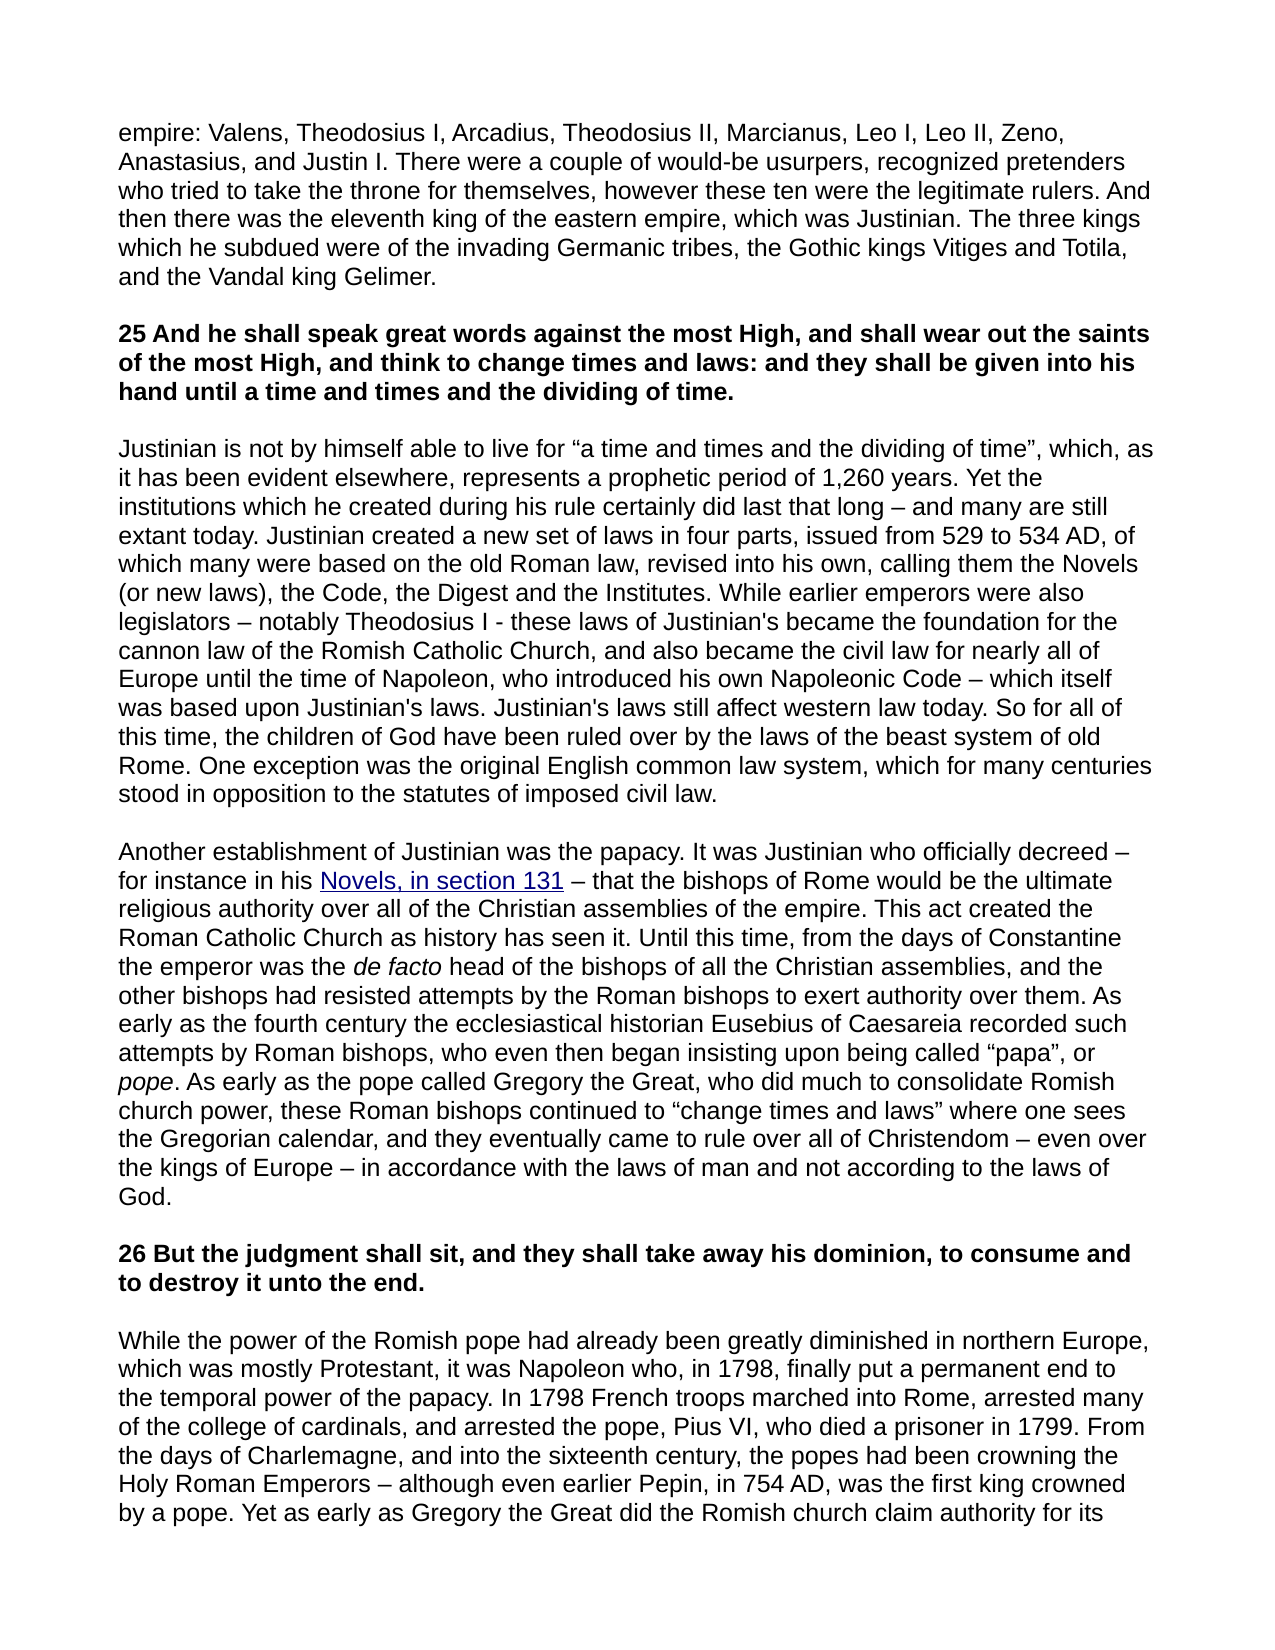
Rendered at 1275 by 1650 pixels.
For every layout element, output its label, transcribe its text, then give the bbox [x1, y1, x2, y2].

text empire: Valens, Theodosius I, Arcadius, Theodosius II, Marcianus, Leo I, Leo II, Zeno, Anastasius, and Justin I. There were a couple of would-be usurpers, recognized pretenders who tried to take the throne for themselves, however these ten were the legitimate rulers. And then there was the eleventh king of the eastern empire, which was Justinian. The three kings which he subdued were of the invading Germanic tribes, the Gothic kings Vitiges and Totila, and the Vandal king Gelimer. [118, 118, 1157, 291]
text Another establishment of Justinian was the papacy. It was Justinian who officially decreed – for instance in his Novels, in section 131 – that the bishops of Rome would be the ultimate religious authority over all of the Christian assemblies of the empire. This act created the Roman Catholic Church as history has seen it. Until this time, from the days of Constantine the emperor was the de facto head of the bishops of all the Christian assemblies, and the other bishops had resisted attempts by the Roman bishops to exert authority over them. As early as the fourth century the ecclesiastical historian Eusebius of Caesareia recorded such attempts by Roman bishops, who even then began insisting upon being called “papa”, or pope. As early as the pope called Gregory the Great, who did much to consolidate Romish church power, these Roman bishops continued to “change times and laws” where one sees the Gregorian calendar, and they eventually came to rule over all of Christendom – even over the kings of Europe – in accordance with the laws of man and not according to the laws of God. [118, 837, 1157, 1211]
text 25 And he shall speak great words against the most High, and shall wear out the saints of the most High, and think to change times and laws: and they shall be given into his hand until a time and times and the dividing of time. [118, 319, 1157, 406]
text 26 But the judgment shall sit, and they shall take away his dominion, to consume and to destroy it unto the end. [118, 1239, 1157, 1297]
text Justinian is not by himself able to live for “a time and times and the dividing of time”, which, as it has been evident elsewhere, represents a prophetic period of 1,260 years. Yet the institutions which he created during his rule certainly did last that long – and many are still extant today. Justinian created a new set of laws in four parts, issued from 529 to 534 AD, of which many were based on the old Roman law, revised into his own, calling them the Novels (or new laws), the Code, the Digest and the Institutes. While earlier emperors were also legislators – notably Theodosius I - these laws of Justinian's became the foundation for the cannon law of the Romish Catholic Church, and also became the civil law for nearly all of Europe until the time of Napoleon, who introduced his own Napoleonic Code – which itself was based upon Justinian's laws. Justinian's laws still affect western law today. So for all of this time, the children of God have been ruled over by the laws of the beast system of old Rome. One exception was the original English common law system, which for many centuries stood in opposition to the statutes of imposed civil law. [118, 434, 1157, 808]
text While the power of the Romish pope had already been greatly diminished in northern Europe, which was mostly Protestant, it was Napoleon who, in 1798, finally put a permanent end to the temporal power of the papacy. In 1798 French troops marched into Rome, arrested many of the college of cardinals, and arrested the pope, Pius VI, who died a prisoner in 1799. From the days of Charlemagne, and into the sixteenth century, the popes had been crowning the Holy Roman Emperors – although even earlier Pepin, in 754 AD, was the first king crowned by a pope. Yet as early as Gregory the Great did the Romish church claim authority for its [118, 1326, 1157, 1527]
